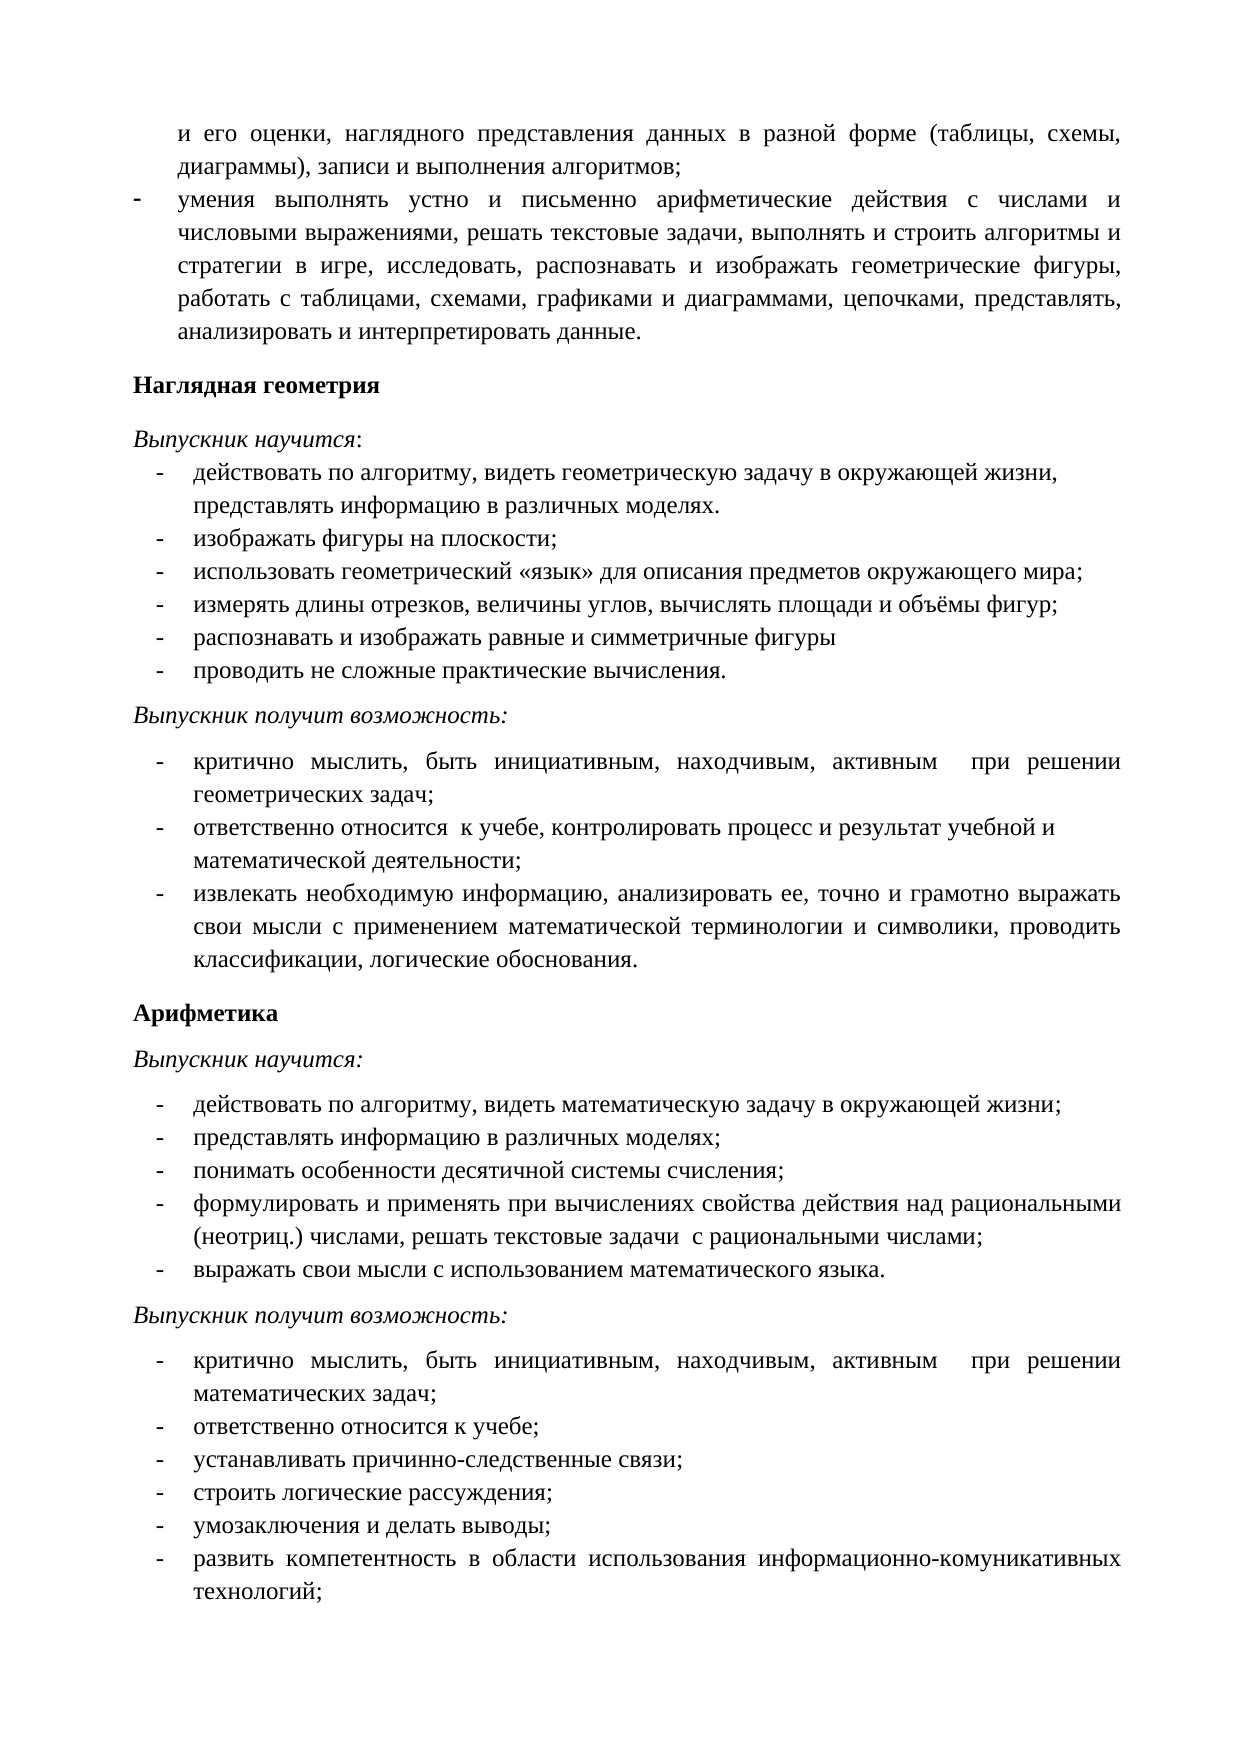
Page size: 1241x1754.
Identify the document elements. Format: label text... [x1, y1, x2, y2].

text Выпускник научится: [133, 424, 1122, 453]
list изображать фигуры на плоскости; [156, 523, 1122, 552]
list и его оценки, наглядного представления данных в разной форме (таблицы, схемы, диаграммы), записи и выполнения алгоритмов; [133, 118, 1122, 180]
list формулировать и применять при вычислениях свойства действия над рациональными (неотриц.) числами, решать текстовые задачи с рациональными числами; [156, 1188, 1122, 1250]
list критично мыслить, быть инициативным, находчивым, активным при решении математических задач; [156, 1345, 1122, 1407]
text Выпускник научится: [118, 1044, 1122, 1072]
list умозаключения и делать выводы; [156, 1510, 1122, 1539]
list ответственно относится к учебе, контролировать процесс и результат учебной и математической деятельности; [156, 812, 1122, 874]
list действовать по алгоритму, видеть геометрическую задачу в окружающей жизни, представлять информацию в различных моделях. [156, 457, 1122, 519]
list развить компетентность в области использования информационно-комуникативных технологий; [156, 1543, 1122, 1605]
list представлять информацию в различных моделях; [156, 1122, 1122, 1151]
list выражать свои мысли с использованием математического языка. [156, 1254, 1122, 1283]
list ответственно относится к учебе; [156, 1411, 1122, 1440]
subtitle Наглядная геометрия [133, 370, 1122, 399]
list строить логические рассуждения; [156, 1477, 1122, 1506]
list распознавать и изображать равные и симметричные фигуры [156, 622, 1122, 651]
text Выпускник получит возможность: [118, 1300, 1122, 1328]
list устанавливать причинно-следственные связи; [156, 1444, 1122, 1473]
subtitle Арифметика [133, 998, 1122, 1027]
list умения выполнять устно и письменно арифметические действия с числами и числовыми выражениями, решать текстовые задачи, выполнять и строить алгоритмы и стратегии в игре, исследовать, распознавать и изображать геометрические фигуры, работать с таблицами, схемами, графиками и диаграммами, цепочками, представлять, анализировать и интерпретировать данные. [133, 184, 1122, 345]
list извлекать необходимую информацию, анализировать ее, точно и грамотно выражать свои мысли с применением математической терминологии и символики, проводить классификации, логические обоснования. [156, 878, 1122, 973]
list понимать особенности десятичной системы счисления; [156, 1155, 1122, 1184]
list измерять длины отрезков, величины углов, вычислять площади и объёмы фигур; [156, 589, 1122, 618]
list критично мыслить, быть инициативным, находчивым, активным при решении геометрических задач; [156, 746, 1122, 808]
list проводить не сложные практические вычисления. [156, 655, 1122, 684]
list действовать по алгоритму, видеть математическую задачу в окружающей жизни; [156, 1089, 1122, 1118]
text Выпускник получит возможность: [133, 701, 1122, 729]
list использовать геометрический «язык» для описания предметов окружающего мира; [156, 556, 1122, 585]
